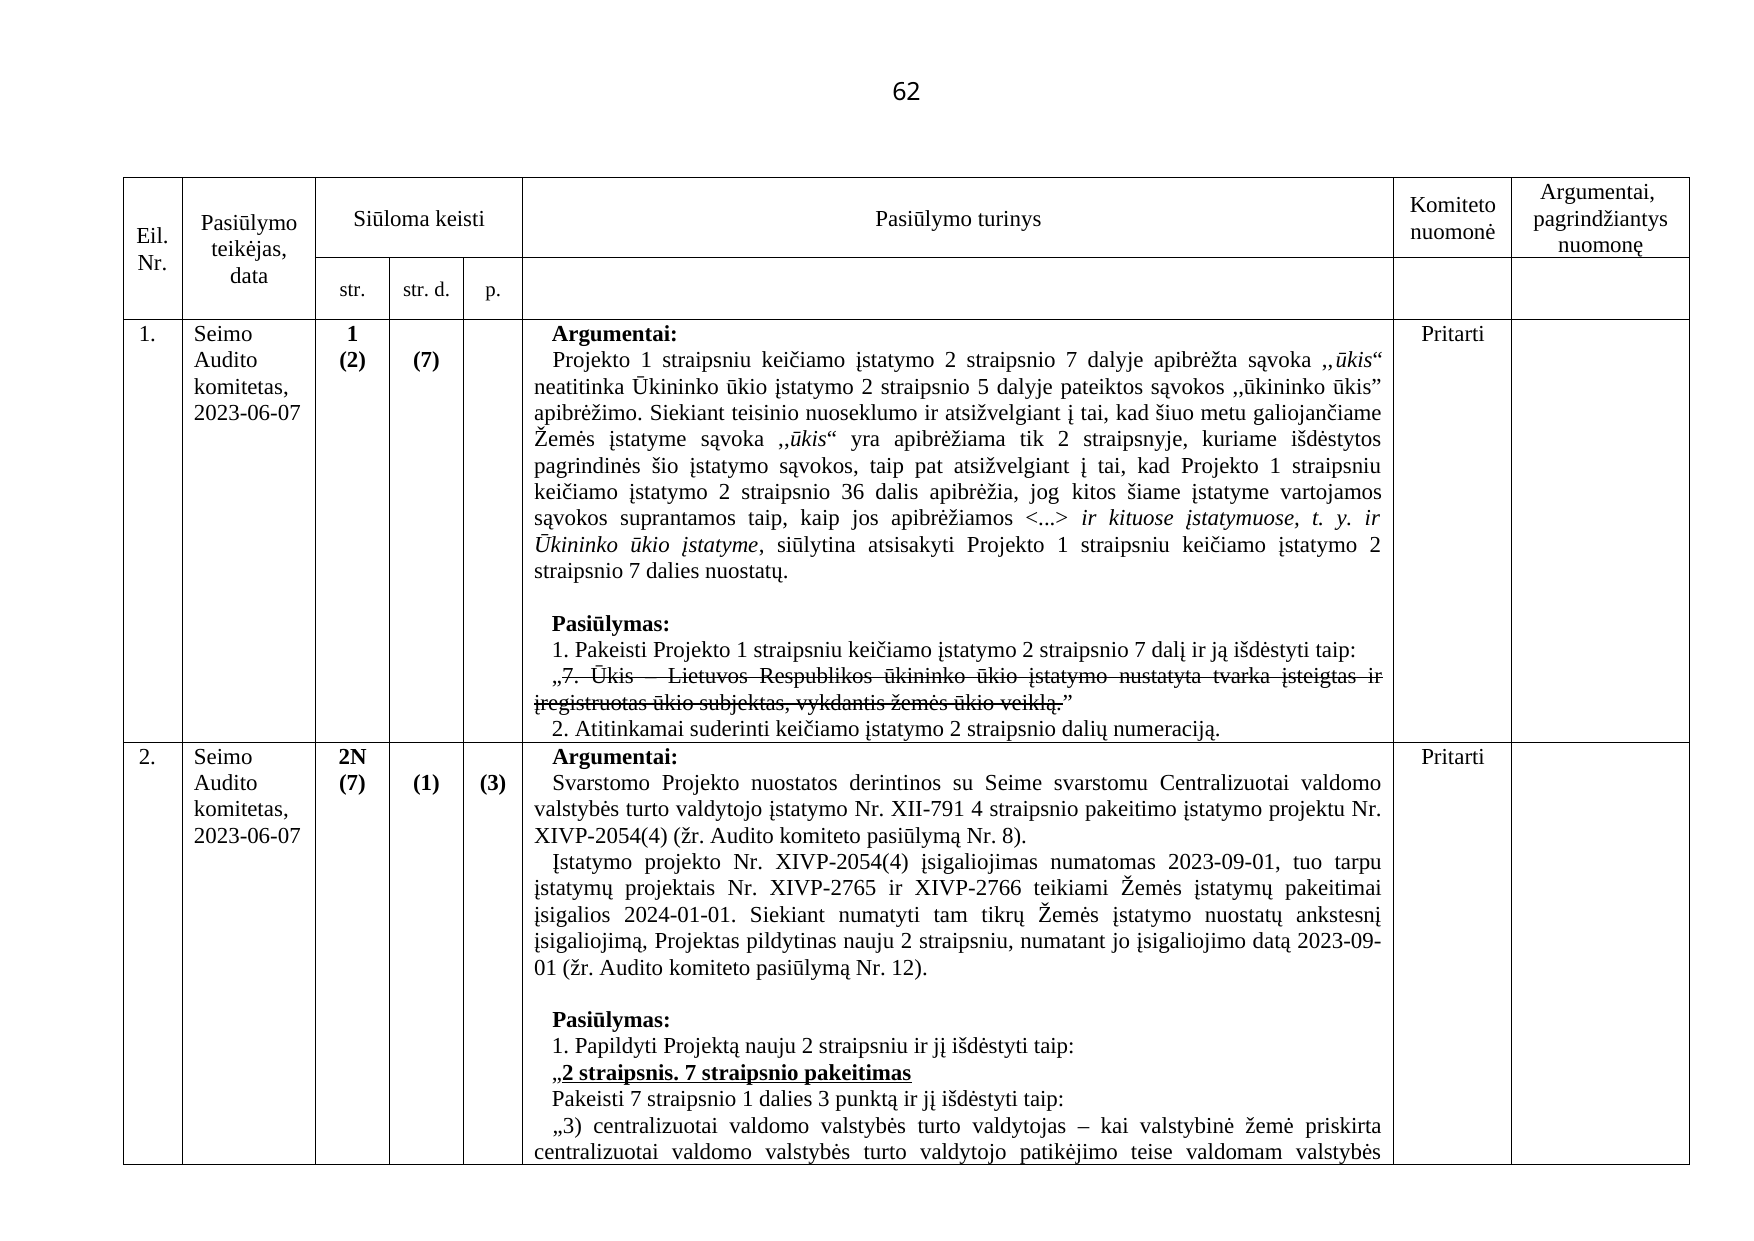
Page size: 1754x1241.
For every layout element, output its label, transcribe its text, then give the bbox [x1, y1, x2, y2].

table_cell [1394, 258, 1511, 319]
table_cell p. [464, 258, 522, 319]
table_cell [124, 320, 182, 742]
table_cell (7) [390, 320, 463, 742]
table_cell str. [316, 258, 389, 319]
table_cell str. d. [390, 258, 463, 319]
table_cell [1512, 743, 1689, 1164]
table_header Pasiūlymo teikėjas, data [183, 178, 315, 319]
table_cell 1 (2) [316, 320, 389, 742]
table_cell Argumentai: Svarstomo Projekto nuostatos derintinos su Seime svarstomu Centralizuotai valdomo valstybės turto valdytojo įstatymo Nr. XII-791 4 straipsnio pakeitimo įstatymo projektu Nr. XIVP-2054(4) (žr. Audito komiteto pasiūlymą Nr. 8). Įstatymo projekto Nr. XIVP-2054(4) įsigaliojimas numatomas 2023-09-01, tuo tarpu įstatymų projektais Nr. XIVP-2765 ir XIVP-2766 teikiami Žemės įstatymų pakeitimai įsigalios 2024-01-01. Siekiant numatyti tam tikrų Žemės įstatymo nuostatų ankstesnį įsigaliojimą, Projektas pildytinas nauju 2 straipsniu, numatant jo įsigaliojimo datą 2023-09-01 (žr. Audito komiteto pasiūlymą Nr. 12). Pasiūlymas: 1. Papildyti Projektą nauju 2 straipsniu ir jį išdėstyti taip: „2 straipsnis. 7 straipsnio pakeitimas Pakeisti 7 straipsnio 1 dalies 3 punktą ir jį išdėstyti taip: „3) centralizuotai valdomo valstybės turto valdytojas – kai valstybinė žemė priskirta centralizuotai valdomo valstybės turto valdytojo patikėjimo teise valdomam valstybės [523, 743, 1393, 1164]
table_header Komiteto nuomonė [1394, 178, 1511, 257]
table_cell [1512, 258, 1689, 319]
table_cell [124, 743, 182, 1164]
table_cell [464, 320, 522, 742]
table_cell (3) [464, 743, 522, 1164]
table_cell Seimo Audito komitetas, 2023-06-07 [183, 743, 315, 1164]
table_header Pasiūlymo turinys [523, 178, 1393, 257]
table_cell [1512, 320, 1689, 742]
table_header Argumentai, pagrindžiantys nuomonę [1512, 178, 1689, 257]
table_cell Argumentai: Projekto 1 straipsniu keičiamo įstatymo 2 straipsnio 7 dalyje apibrėžta sąvoka ,,ūkis“ neatitinka Ūkininko ūkio įstatymo 2 straipsnio 5 dalyje pateiktos sąvokos ,,ūkininko ūkis” apibrėžimo. Siekiant teisinio nuoseklumo ir atsižvelgiant į tai, kad šiuo metu galiojančiame Žemės įstatyme sąvoka ,,ūkis“ yra apibrėžiama tik 2 straipsnyje, kuriame išdėstytos pagrindinės šio įstatymo sąvokos, taip pat atsižvelgiant į tai, kad Projekto 1 straipsniu keičiamo įstatymo 2 straipsnio 36 dalis apibrėžia, jog kitos šiame įstatyme vartojamos sąvokos suprantamos taip, kaip jos apibrėžiamos <...> ir kituose įstatymuose, t. y. ir Ūkininko ūkio įstatyme, siūlytina atsisakyti Projekto 1 straipsniu keičiamo įstatymo 2 straipsnio 7 dalies nuostatų. Pasiūlymas: 1. Pakeisti Projekto 1 straipsniu keičiamo įstatymo 2 straipsnio 7 dalį ir ją išdėstyti taip: „7. Ūkis – Lietuvos Respublikos ūkininko ūkio įstatymo nustatyta tvarka įsteigtas ir įregistruotas ūkio subjektas, vykdantis žemės ūkio veiklą.” 2. Atitinkamai suderinti keičiamo įstatymo 2 straipsnio dalių numeraciją. [523, 320, 1393, 742]
table_cell (1) [390, 743, 463, 1164]
table_header Siūloma keisti [316, 178, 522, 257]
table_header Eil. Nr. [124, 178, 182, 319]
table_cell Pritarti [1394, 320, 1511, 742]
table_cell 2N (7) [316, 743, 389, 1164]
table_cell [523, 258, 1393, 319]
table_cell Pritarti [1394, 743, 1511, 1164]
table_cell Seimo Audito komitetas, 2023-06-07 [183, 320, 315, 742]
